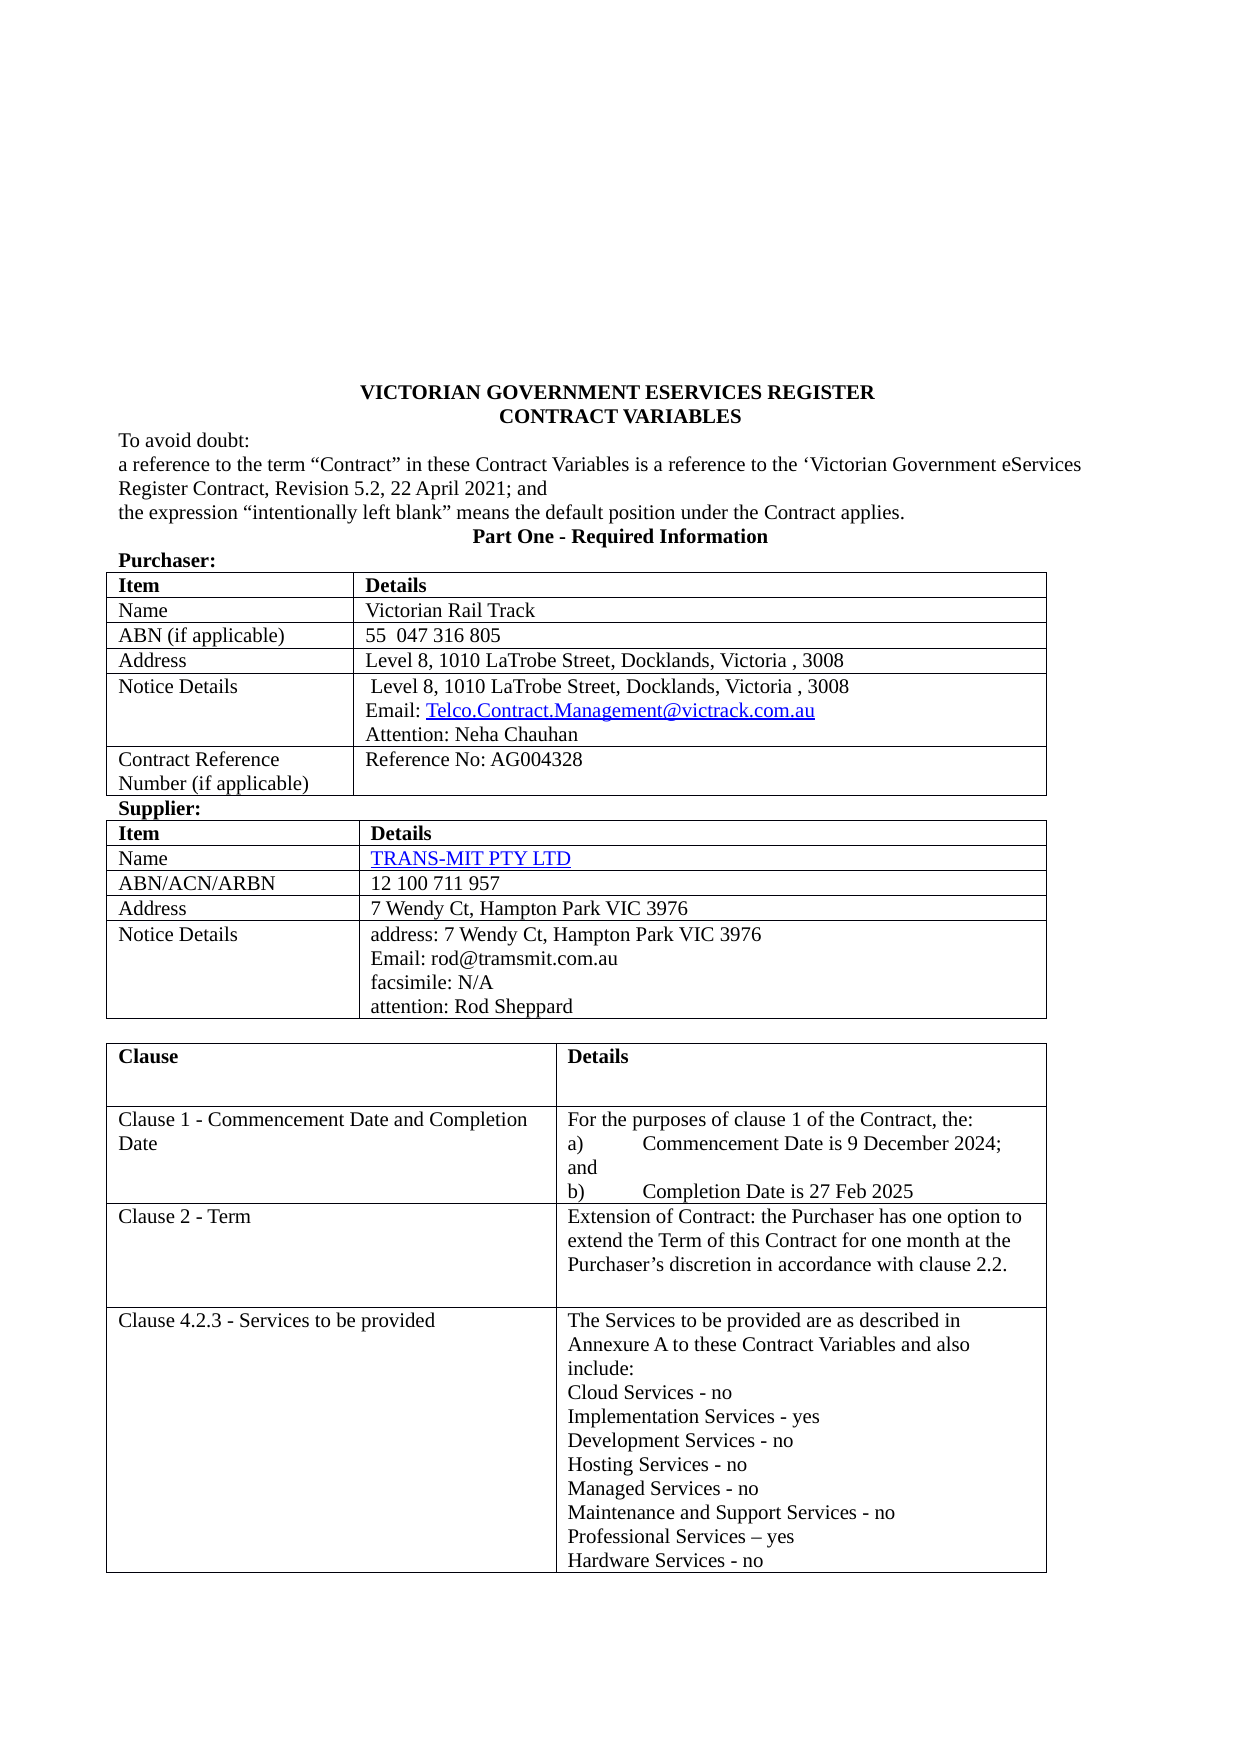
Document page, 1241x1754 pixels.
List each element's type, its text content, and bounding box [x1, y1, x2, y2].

subtitle Victorian Government eServices Register Contract Variables [118, 379, 1122, 428]
table_cell 7 Wendy Ct, Hampton Park VIC 3976 [360, 896, 1046, 920]
table_cell For the purposes of clause 1 of the Contract, the: a) Commencement Date is 9 December 2024; and b) Completion Date is 27 Feb 2025 [557, 1107, 1046, 1203]
subtitle Part One - Required Information [118, 524, 1122, 548]
table_cell Contract Reference Number (if applicable) [107, 747, 353, 795]
table_cell Notice Details [107, 674, 353, 746]
table_header Item [107, 821, 359, 845]
text Purchaser: [118, 548, 1122, 572]
table_cell Victorian Rail Track [354, 598, 1046, 622]
table_header Details [360, 821, 1046, 845]
table_cell Reference No: AG004328 [354, 747, 1046, 795]
table_cell Address [107, 896, 359, 920]
table_cell 55 047 316 805 [354, 623, 1046, 647]
table_cell Clause 2 - Term [107, 1204, 556, 1307]
table_cell The Services to be provided are as described in Annexure A to these Contract Variables and also include: Cloud Services - no Implementation Services - yes Development Services - no Hosting Services - no Managed Services - no Maintenance and Support Services - no Professional Services – yes Hardware Services - no [557, 1308, 1046, 1572]
table_cell Level 8, 1010 LaTrobe Street, Docklands, Victoria , 3008 Email: Telco.Contract.Management@victrack.com.au Attention: Neha Chauhan [354, 674, 1046, 746]
table_cell Clause 1 - Commencement Date and Completion Date [107, 1107, 556, 1203]
table_cell Extension of Contract: the Purchaser has one option to extend the Term of this Contract for one month at the Purchaser’s discretion in accordance with clause 2.2. [557, 1204, 1046, 1307]
table_header Item [107, 573, 353, 597]
table_header Details [354, 573, 1046, 597]
table_cell ABN (if applicable) [107, 623, 353, 647]
table_cell Notice Details [107, 921, 359, 1018]
table_cell Level 8, 1010 LaTrobe Street, Docklands, Victoria , 3008 [354, 649, 1046, 672]
table_cell Address [107, 649, 353, 672]
table_cell 12 100 711 957 [360, 871, 1046, 895]
table_cell address: 7 Wendy Ct, Hampton Park VIC 3976 Email: rod@tramsmit.com.au facsimile: N/A attention: Rod Sheppard [360, 921, 1046, 1018]
text the expression “intentionally left blank” means the default position under the Contract applies. [118, 500, 1122, 524]
table_cell Name [107, 598, 353, 622]
table_cell TRANS-MIT PTY LTD [360, 846, 1046, 870]
table_header Clause [107, 1044, 556, 1106]
table_cell Clause 4.2.3 - Services to be provided [107, 1308, 556, 1572]
table_header Details [557, 1044, 1046, 1106]
text a reference to the term “Contract” in these Contract Variables is a reference to the ‘Victorian Government eServices Register Contract, Revision 5.2, 22 April 2021; and [118, 452, 1122, 500]
table_cell ABN/ACN/ARBN [107, 871, 359, 895]
text To avoid doubt: [118, 428, 1122, 452]
text Supplier: [118, 796, 1122, 820]
table_cell Name [107, 846, 359, 870]
